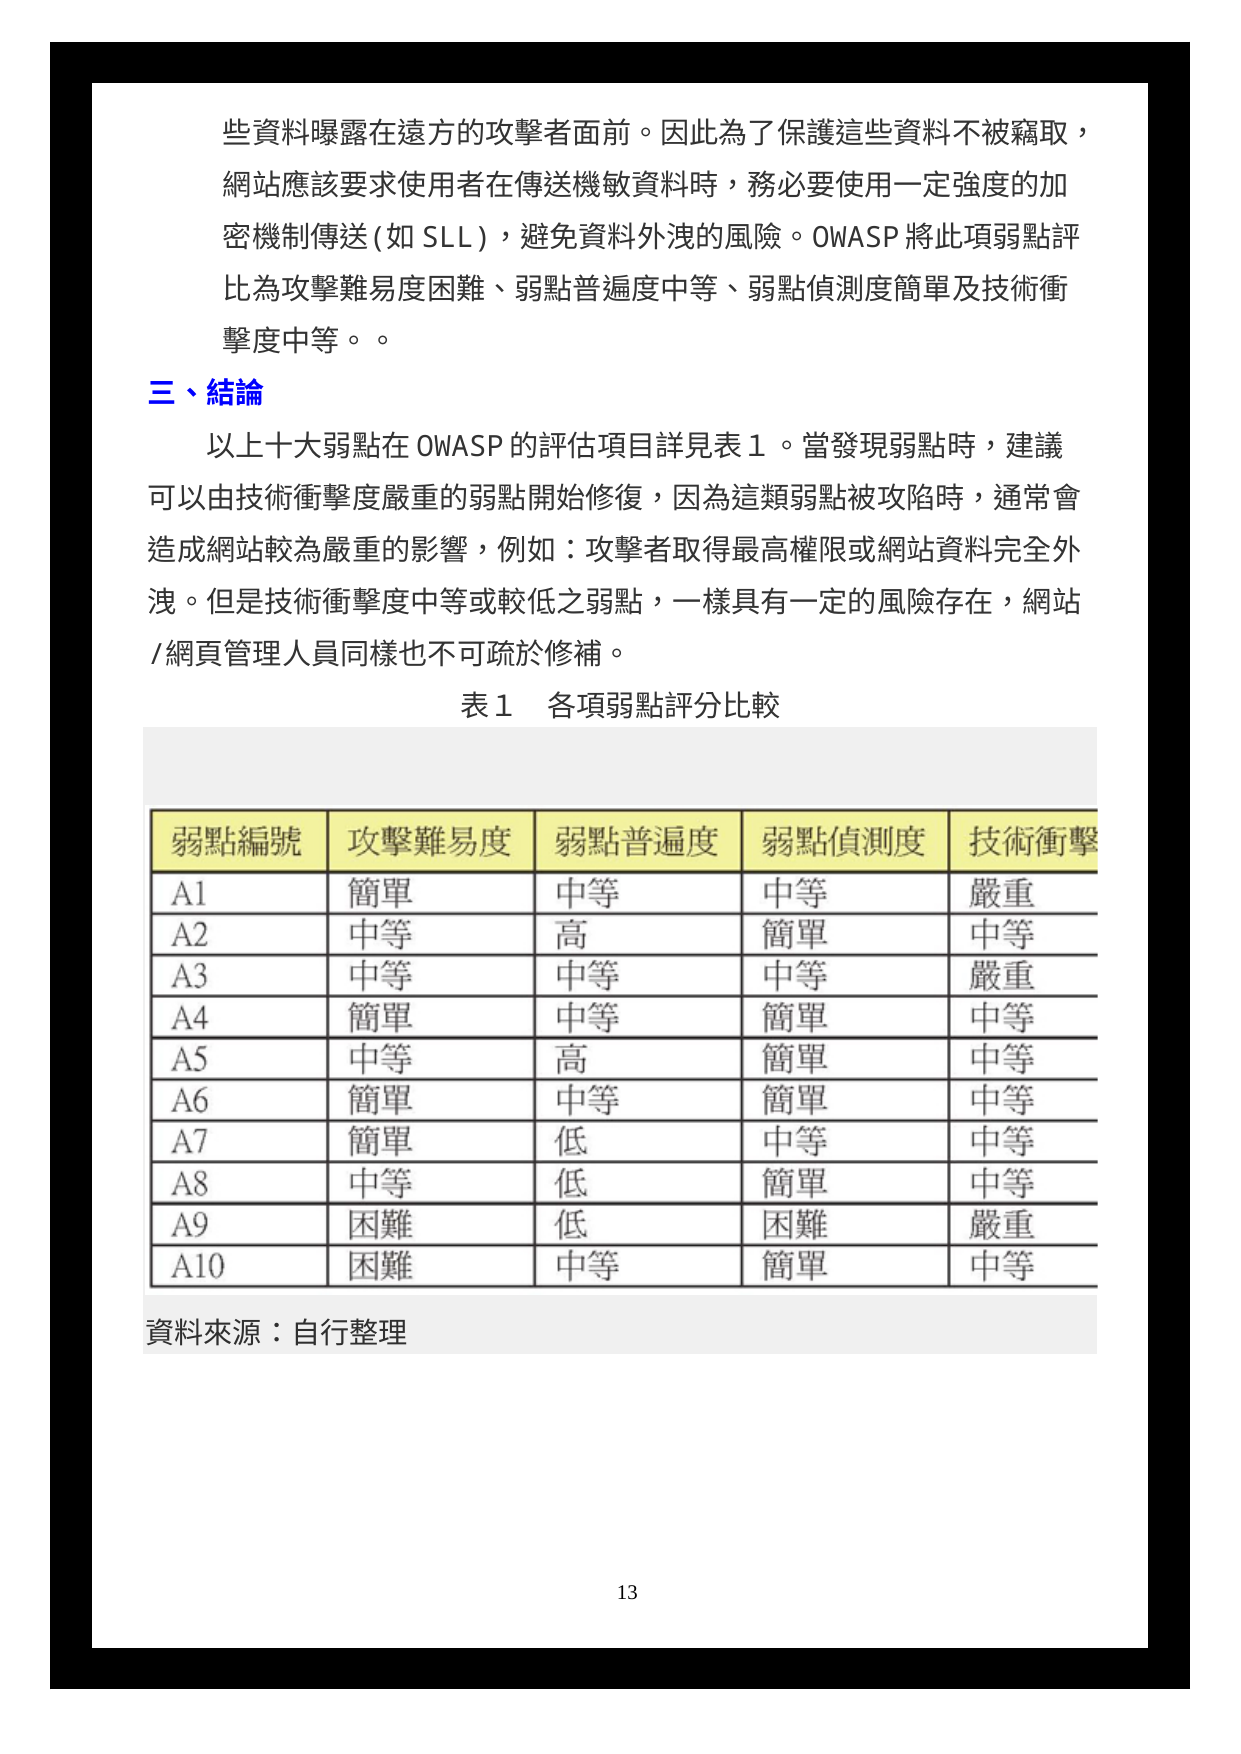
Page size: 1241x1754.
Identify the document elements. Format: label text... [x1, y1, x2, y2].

table_header 資料來源：自行整理 [143, 727, 1097, 1354]
text 在網路上傳送的機敏資料，包含帳號密碼、銀行帳號、信用卡資料或個人資料等，都屬於非常敏感的資訊。將這些資料從網路這端送至網路另一端真的安全嗎？「不足的傳輸層保護」很有可能會讓這些資料曝露在遠方的攻擊者面前。因此為了保護這些資料不被竊取，網站應該要求使用者在傳送機敏資料時，務必要使用一定強度的加密機制傳送(如SLL)，避免資料外洩的風險。OWASP將此項弱點評比為攻擊難易度困難、弱點普遍度中等、弱點偵測度簡單及技術衝擊度中等。。 [223, 102, 1092, 362]
text 三、結論 [148, 362, 1092, 414]
text 表１ 各項弱點評分比較 [148, 675, 1092, 727]
text 以上十大弱點在OWASP的評估項目詳見表１。當發現弱點時，建議可以由技術衝擊度嚴重的弱點開始修復，因為這類弱點被攻陷時，通常會造成網站較為嚴重的影響，例如：攻擊者取得最高權限或網站資料完全外洩。但是技術衝擊度中等或較低之弱點，一樣具有一定的風險存在，網站/網頁管理人員同樣也不可疏於修補。 [148, 414, 1092, 675]
